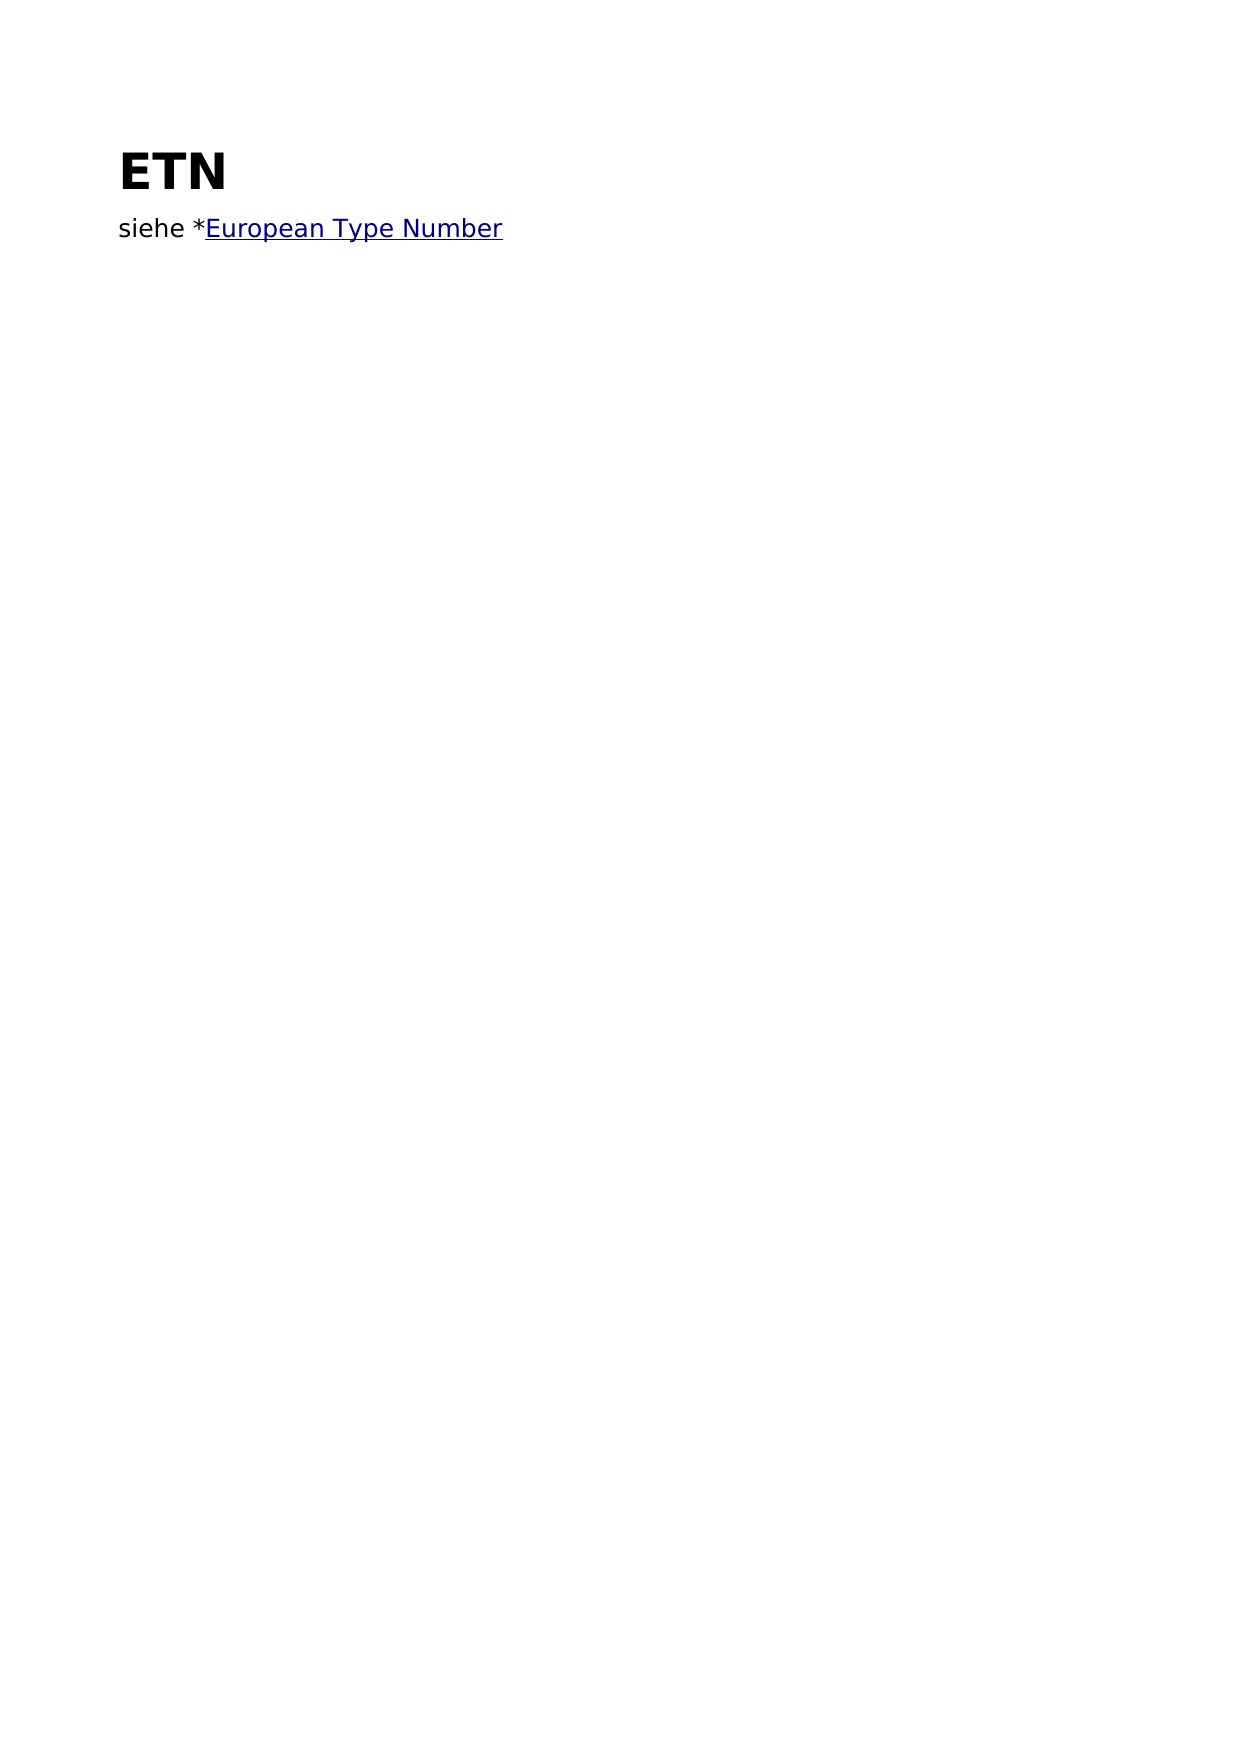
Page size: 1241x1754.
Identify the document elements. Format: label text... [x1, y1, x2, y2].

text siehe *European Type Number [118, 214, 1122, 243]
subtitle ETN [118, 143, 1122, 201]
